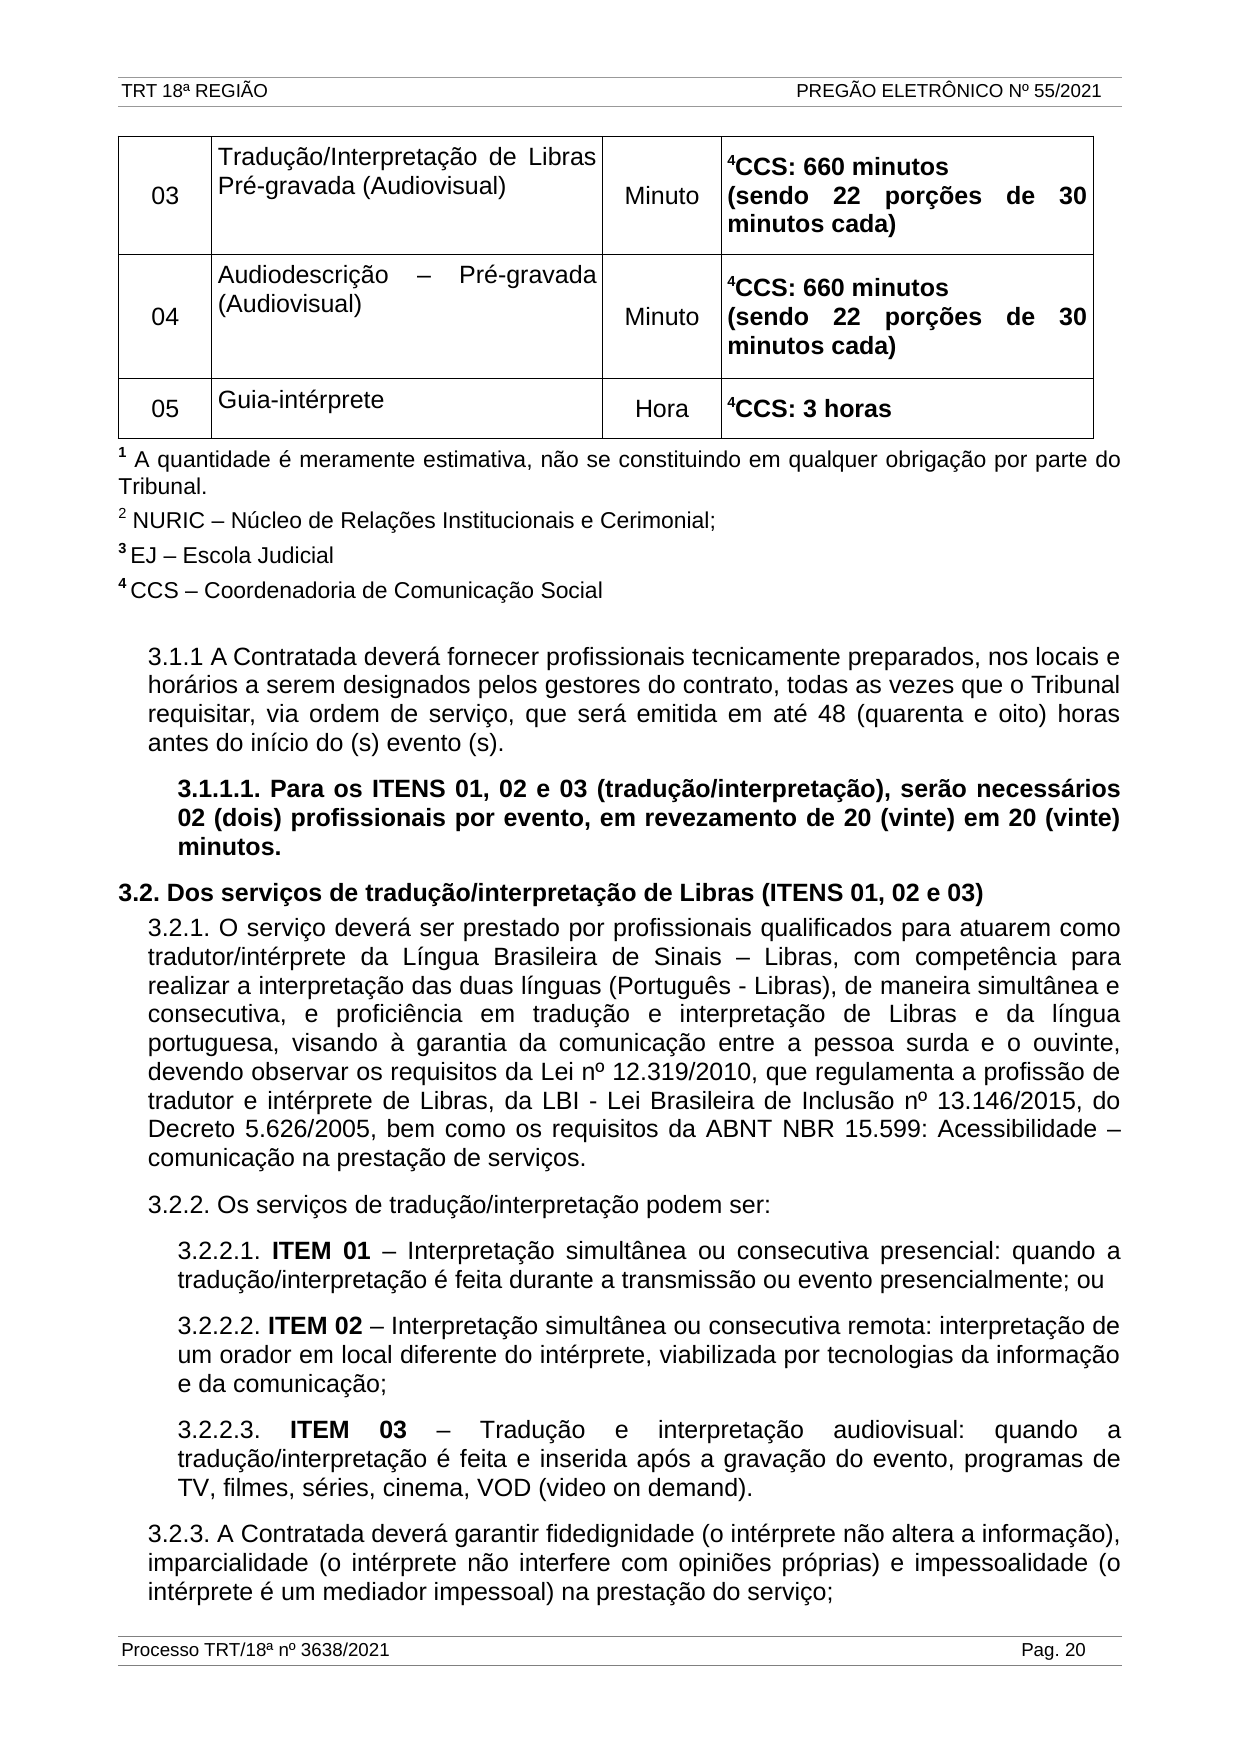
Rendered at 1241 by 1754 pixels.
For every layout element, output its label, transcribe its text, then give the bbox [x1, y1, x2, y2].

text 4 CCS – Coordenadoria de Comunicação Social [118, 575, 1122, 603]
text 2 NURIC – Núcleo de Relações Institucionais e Cerimonial; [118, 505, 1122, 534]
text 3.2.2.1. ITEM 01 – Interpretação simultânea ou consecutiva presencial: quando a tradução/interpretação é feita durante a transmissão ou evento presencialmente; ou [177, 1236, 1122, 1293]
table_cell 04 [119, 255, 211, 378]
table_cell 05 [119, 379, 211, 437]
text 3.2.3. A Contratada deverá garantir fidedignidade (o intérprete não altera a informação), imparcialidade (o intérprete não interfere com opiniões próprias) e impessoalidade (o intérprete é um mediador impessoal) na prestação do serviço; [148, 1519, 1122, 1605]
text 3.2.2. Os serviços de tradução/interpretação podem ser: [148, 1189, 1122, 1218]
table_cell Minuto [603, 255, 721, 378]
table_cell Audiodescrição – Pré-gravada (Audiovisual) [212, 255, 602, 378]
text 3.2.2.3. ITEM 03 – Tradução e interpretação audiovisual: quando a tradução/interpretação é feita e inserida após a gravação do evento, programas de TV, filmes, séries, cinema, VOD (video on demand). [177, 1415, 1122, 1501]
table_cell Minuto [603, 137, 721, 254]
text 3.2.2.2. ITEM 02 – Interpretação simultânea ou consecutiva remota: interpretação de um orador em local diferente do intérprete, viabilizada por tecnologias da informação e da comunicação; [177, 1311, 1122, 1397]
table_cell 4CCS: 660 minutos (sendo 22 porções de 30 minutos cada) [722, 137, 1093, 254]
text 3.1.1.1. Para os ITENS 01, 02 e 03 (tradução/interpretação), serão necessários 02 (dois) profissionais por evento, em revezamento de 20 (vinte) em 20 (vinte) minutos. [177, 774, 1122, 861]
table_cell Hora [603, 379, 721, 437]
text 3.2. Dos serviços de tradução/interpretação de Libras (ITENS 01, 02 e 03) [118, 878, 1122, 907]
text 3 EJ – Escola Judicial [118, 540, 1122, 569]
table_cell Tradução/Interpretação de Libras Pré-gravada (Audiovisual) [212, 137, 602, 254]
table_cell Guia-intérprete [212, 379, 602, 437]
text 1 A quantidade é meramente estimativa, não se constituindo em qualquer obrigação por parte do Tribunal. [118, 444, 1122, 499]
text 3.1.1 A Contratada deverá fornecer profissionais tecnicamente preparados, nos locais e horários a serem designados pelos gestores do contrato, todas as vezes que o Tribunal requisitar, via ordem de serviço, que será emitida em até 48 (quarenta e oito) horas antes do início do (s) evento (s). [148, 642, 1122, 757]
table_cell 03 [119, 137, 211, 254]
table_cell 4CCS: 660 minutos (sendo 22 porções de 30 minutos cada) [722, 255, 1093, 378]
table_cell 4CCS: 3 horas [722, 379, 1093, 437]
text 3.2.1. O serviço deverá ser prestado por profissionais qualificados para atuarem como tradutor/intérprete da Língua Brasileira de Sinais – Libras, com competência para realizar a interpretação das duas línguas (Português - Libras), de maneira simultânea e consecutiva, e proficiência em tradução e interpretação de Libras e da língua portuguesa, visando à garantia da comunicação entre a pessoa surda e o ouvinte, devendo observar os requisitos da Lei nº 12.319/2010, que regulamenta a profissão de tradutor e intérprete de Libras, da LBI - Lei Brasileira de Inclusão nº 13.146/2015, do Decreto 5.626/2005, bem como os requisitos da ABNT NBR 15.599: Acessibilidade – comunicação na prestação de serviços. [148, 913, 1122, 1172]
